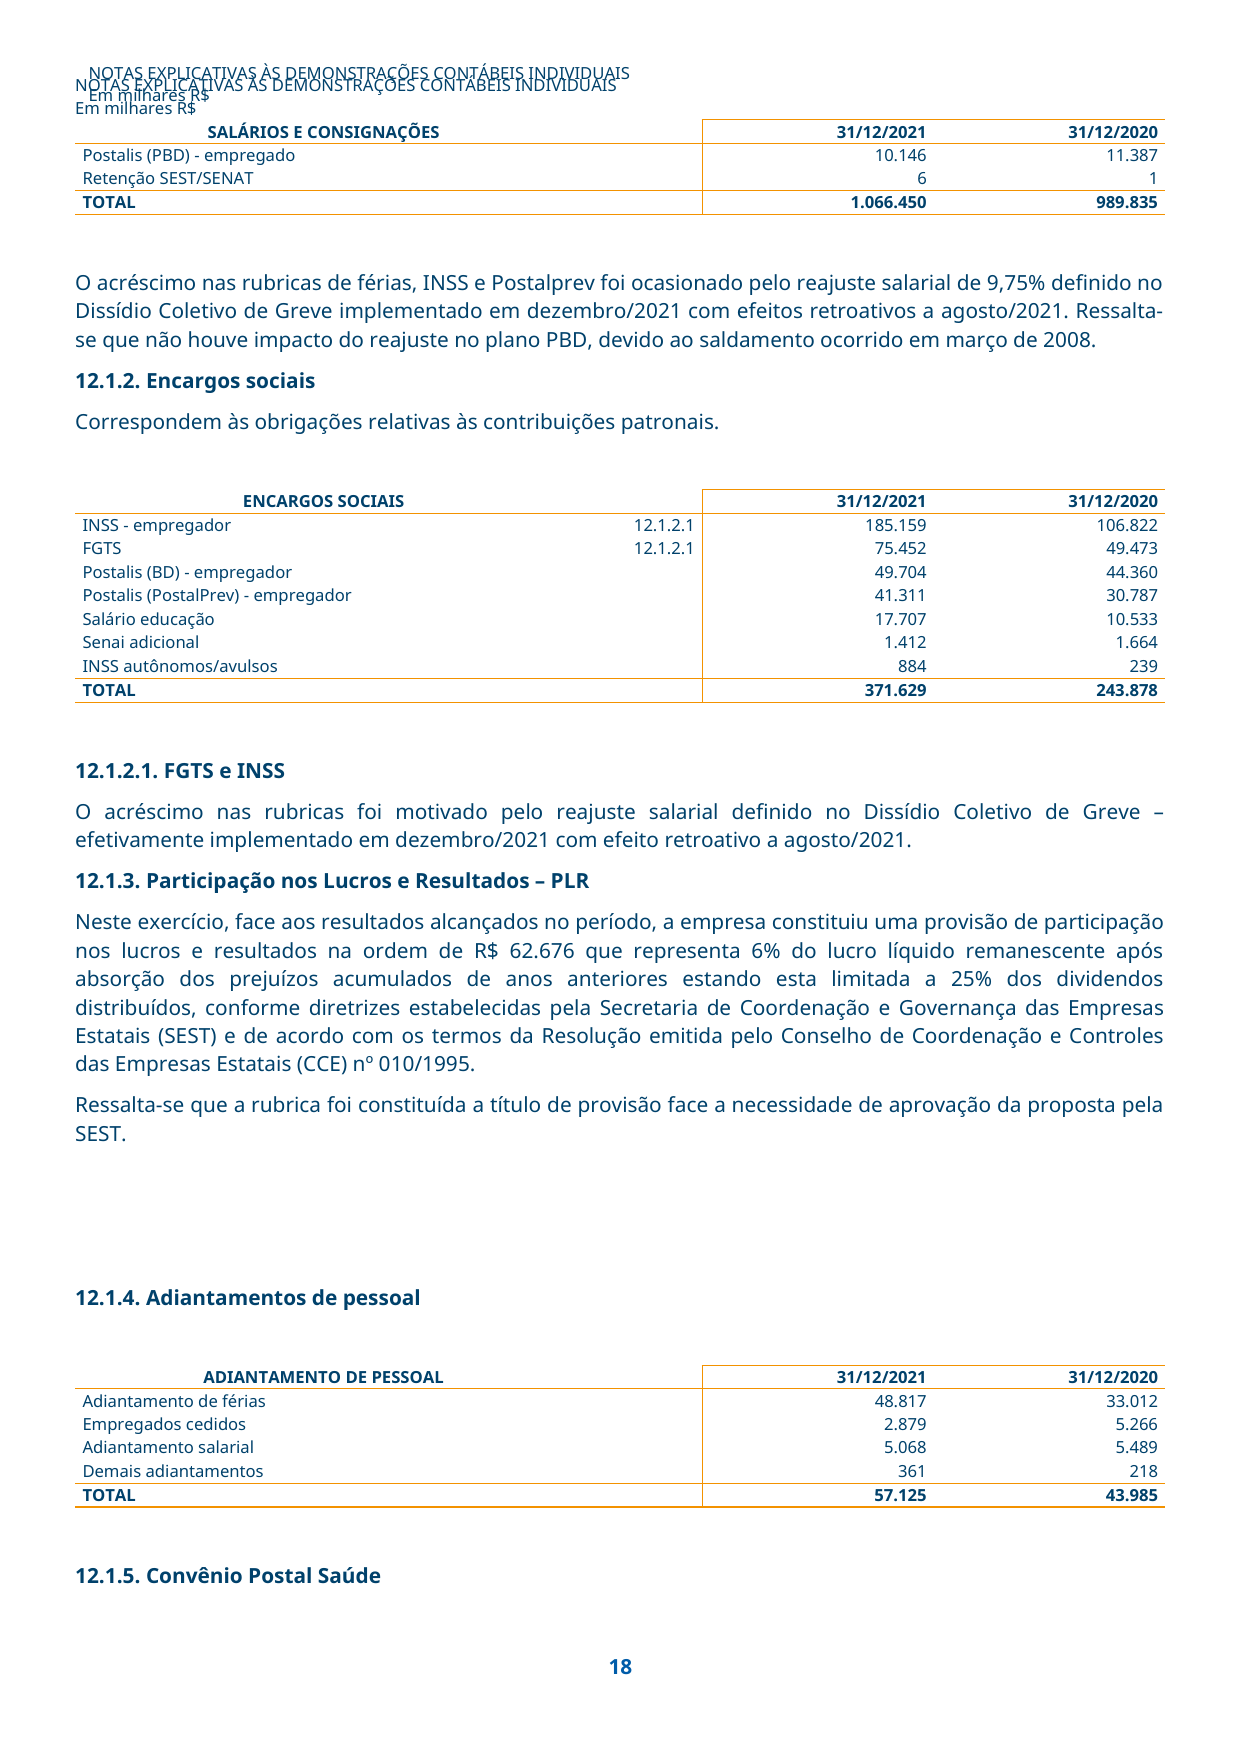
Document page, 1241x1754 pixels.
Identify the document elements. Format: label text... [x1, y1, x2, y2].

table_header ENCARGOS SOCIAIS [75, 489, 572, 512]
table_cell Postalis (PBD) - empregado [75, 144, 572, 166]
table_cell 361 [703, 1459, 934, 1483]
table_cell 185.159 [703, 514, 934, 536]
table_cell [572, 1436, 702, 1459]
list Encargos sociais [75, 366, 1165, 394]
table_cell [572, 607, 702, 631]
table_cell 41.311 [703, 584, 934, 607]
table_cell TOTAL [75, 1484, 572, 1506]
table_cell Salário educação [75, 607, 572, 631]
table_cell [572, 1459, 702, 1483]
table_cell 2.879 [703, 1412, 934, 1436]
table_cell [572, 584, 702, 607]
table_cell 218 [934, 1459, 1165, 1483]
table_cell [572, 144, 702, 166]
table_header 31/12/2021 [703, 490, 934, 512]
table_cell Postalis (PostalPrev) - empregador [75, 584, 572, 607]
table_cell INSS autônomos/avulsos [75, 654, 572, 678]
list Convênio Postal Saúde [75, 1561, 1165, 1589]
table_cell 75.452 [703, 536, 934, 560]
table_cell 12.1.2.1 [572, 514, 702, 536]
table_header 31/12/2021 [703, 120, 934, 143]
table_cell [572, 654, 702, 678]
table_cell 1.066.450 [703, 191, 934, 214]
table_cell 239 [934, 654, 1165, 678]
table_cell 10.146 [703, 144, 934, 166]
table_cell INSS - empregador [75, 514, 572, 536]
table_cell TOTAL [75, 679, 572, 702]
table_cell Demais adiantamentos [75, 1459, 572, 1483]
table_cell TOTAL [75, 191, 572, 214]
table_cell 106.822 [934, 514, 1165, 536]
table_cell [572, 1389, 702, 1412]
table_cell 989.835 [934, 191, 1165, 214]
table_cell [572, 166, 702, 190]
table_cell [572, 679, 702, 702]
table_cell 49.704 [703, 560, 934, 583]
table_cell [572, 560, 702, 583]
table_cell 30.787 [934, 584, 1165, 607]
table_cell 243.878 [934, 679, 1165, 702]
table_cell 884 [703, 654, 934, 678]
table_cell FGTS [75, 536, 572, 560]
list Adiantamentos de pessoal [75, 1283, 1165, 1311]
table_cell 5.068 [703, 1436, 934, 1459]
table_cell [572, 1412, 702, 1436]
table_header 31/12/2021 [703, 1366, 934, 1388]
table_cell 44.360 [934, 560, 1165, 583]
list FGTS e INSS [75, 756, 1165, 784]
table_cell Empregados cedidos [75, 1412, 572, 1436]
list Participação nos Lucros e Resultados – PLR [75, 866, 1165, 895]
table_cell 371.629 [703, 679, 934, 702]
table_cell 5.266 [934, 1412, 1165, 1436]
table_cell 6 [703, 166, 934, 190]
table_header [572, 119, 702, 143]
table_header [572, 1365, 702, 1388]
text O acréscimo nas rubricas de férias, INSS e Postalprev foi ocasionado pelo reajuste salarial de 9,75% definido no Dissídio Coletivo de Greve implementado em dezembro/2021 com efeitos retroativos a agosto/2021. Ressalta-se que não houve impacto do reajuste no plano PBD, devido ao saldamento ocorrido em março de 2008. [75, 268, 1165, 353]
table_header ADIANTAMENTO DE PESSOAL [75, 1365, 572, 1388]
text Neste exercício, face aos resultados alcançados no período, a empresa constituiu uma provisão de participação nos lucros e resultados na ordem de R$ 62.676 que representa 6% do lucro líquido remanescente após absorção dos prejuízos acumulados de anos anteriores estando esta limitada a 25% dos dividendos distribuídos, conforme diretrizes estabelecidas pela Secretaria de Coordenação e Governança das Empresas Estatais (SEST) e de acordo com os termos da Resolução emitida pelo Conselho de Coordenação e Controles das Empresas Estatais (CCE) nº 010/1995. [75, 907, 1165, 1078]
table_cell 43.985 [934, 1484, 1165, 1506]
table_cell 57.125 [703, 1484, 934, 1506]
table_cell Retenção SEST/SENAT [75, 166, 572, 190]
table_cell Adiantamento de férias [75, 1389, 572, 1412]
table_cell 33.012 [934, 1389, 1165, 1412]
table_header 31/12/2020 [934, 120, 1165, 143]
table_cell 1.664 [934, 631, 1165, 654]
table_cell 10.533 [934, 607, 1165, 631]
table_cell 17.707 [703, 607, 934, 631]
table_header SALÁRIOS E CONSIGNAÇÕES [75, 119, 572, 143]
table_cell Postalis (BD) - empregador [75, 560, 572, 583]
table_cell [572, 1484, 702, 1506]
text Correspondem às obrigações relativas às contribuições patronais. [75, 407, 1165, 435]
table_cell Adiantamento salarial [75, 1436, 572, 1459]
text O acréscimo nas rubricas foi motivado pelo reajuste salarial definido no Dissídio Coletivo de Greve – efetivamente implementado em dezembro/2021 com efeito retroativo a agosto/2021. [75, 797, 1165, 854]
table_header 31/12/2020 [934, 1366, 1165, 1388]
table_cell 49.473 [934, 536, 1165, 560]
table_cell 12.1.2.1 [572, 536, 702, 560]
table_cell 1 [934, 166, 1165, 190]
table_header [572, 489, 702, 512]
table_cell [572, 191, 702, 214]
table_cell 48.817 [703, 1389, 934, 1412]
table_header 31/12/2020 [934, 490, 1165, 512]
table_cell [572, 631, 702, 654]
table_cell 5.489 [934, 1436, 1165, 1459]
table_cell 11.387 [934, 144, 1165, 166]
text Ressalta-se que a rubrica foi constituída a título de provisão face a necessidade de aprovação da proposta pela SEST. [75, 1091, 1165, 1147]
table_cell Senai adicional [75, 631, 572, 654]
table_cell 1.412 [703, 631, 934, 654]
